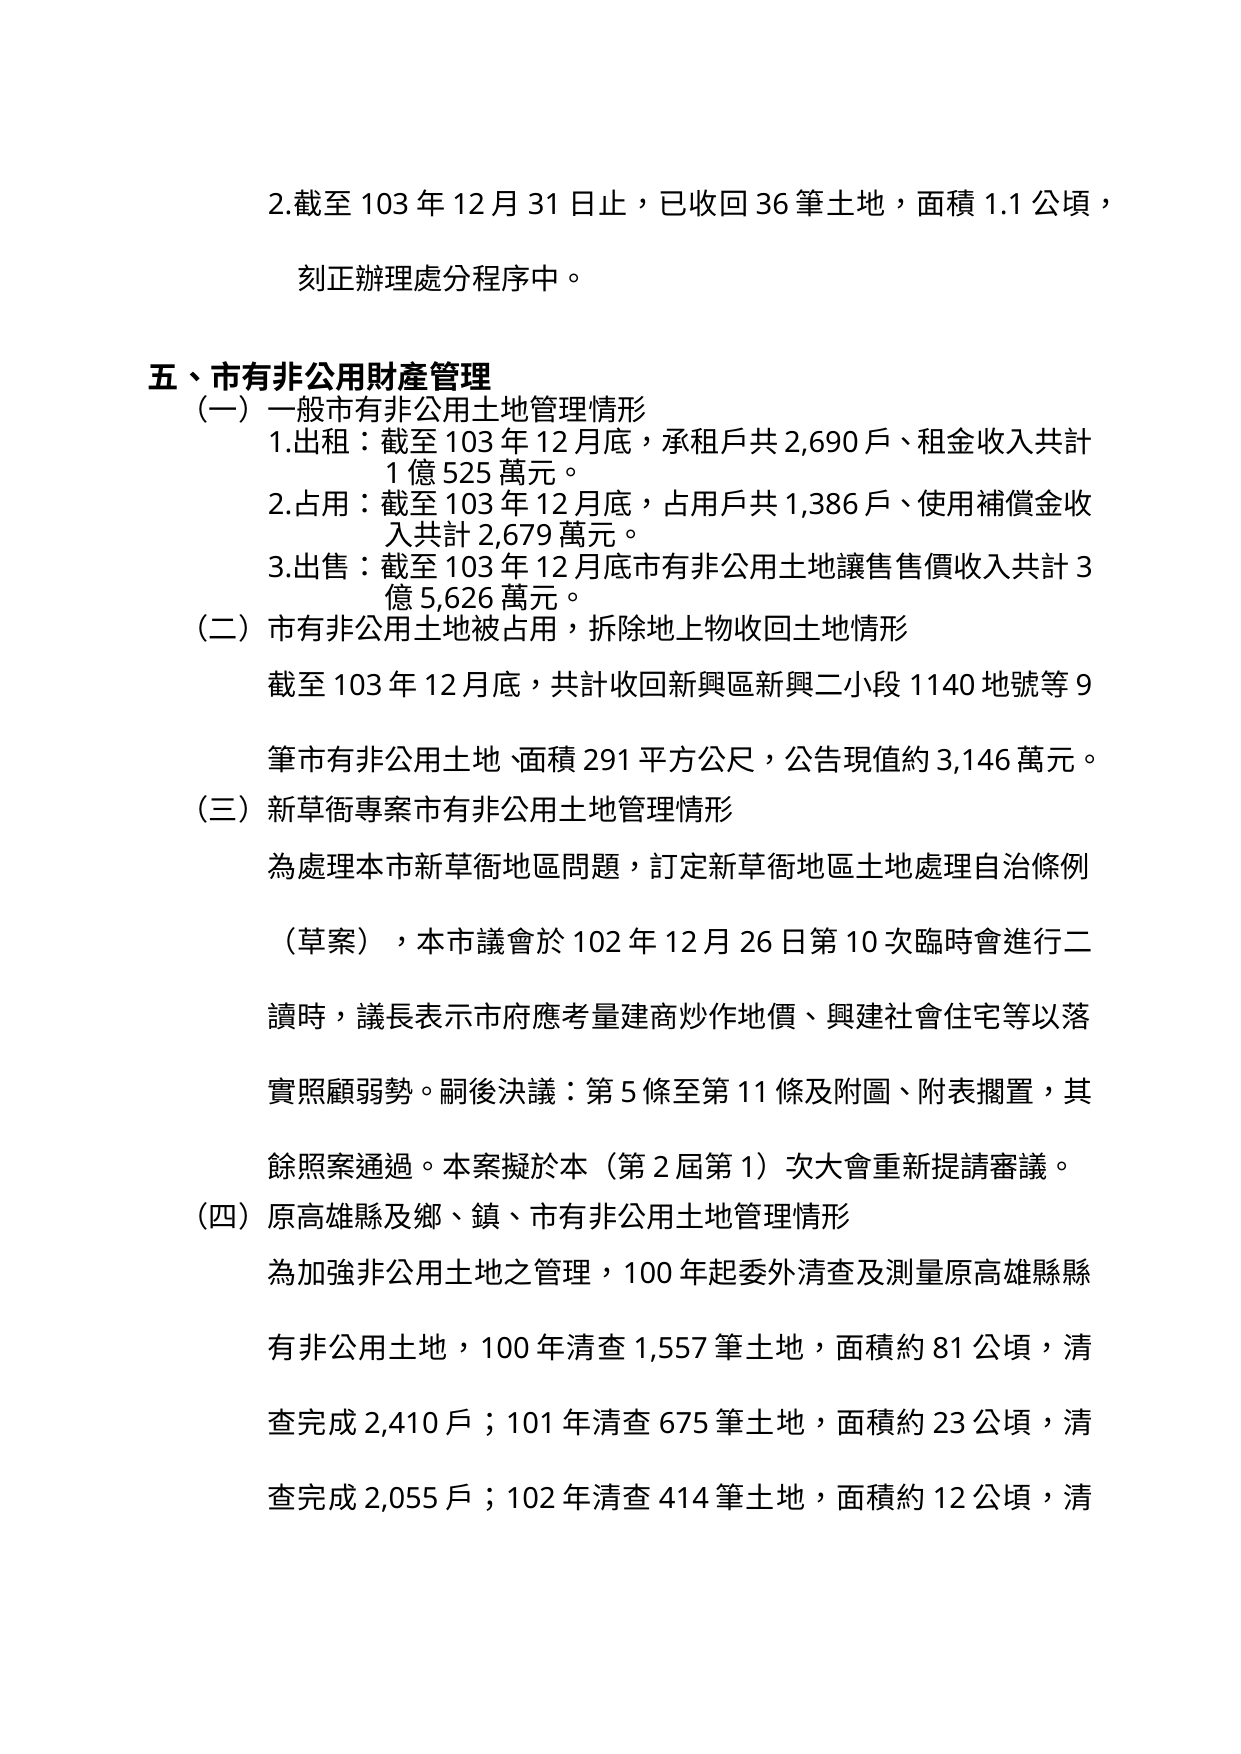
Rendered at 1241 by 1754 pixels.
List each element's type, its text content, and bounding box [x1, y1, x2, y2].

text （一）一般市有非公用土地管理情形 [160, 396, 1092, 427]
text 五、市有非公用財產管理 [148, 360, 1092, 396]
text 2.截至103年12月31日止，已收回36筆土地，面積1.1公頃，刻正辦理處分程序中。 [268, 164, 1092, 314]
text 3.出售：截至103年12月底市有非公用土地讓售售價收入共計3億5,626萬元。 [268, 552, 1092, 614]
text 為處理本市新草衙地區問題，訂定新草衙地區土地處理自治條例（草案），本市議會於102年12月26日第10次臨時會進行二讀時，議長表示市府應考量建商炒作地價、興建社會住宅等以落實照顧弱勢。嗣後決議：第5條至第11條及附圖、附表擱置，其餘照案通過。本案擬於本（第2屆第1）次大會重新提請審議。 [268, 827, 1092, 1202]
text 1.出租：截至103年12月底，承租戶共2,690戶、租金收入共計1億525萬元。 [268, 427, 1092, 489]
text （二）市有非公用土地被占用，拆除地上物收回土地情形 [160, 614, 1092, 646]
text （三）新草衙專案市有非公用土地管理情形 [160, 796, 1092, 827]
text 2.占用：截至103年12月底，占用戶共1,386戶、使用補償金收入共計2,679萬元。 [268, 489, 1092, 552]
text 截至103年12月底，共計收回新興區新興二小段1140地號等9筆市有非公用土地、面積291平方公尺，公告現值約3,146萬元。 [268, 646, 1092, 796]
text （四）原高雄縣及鄉、鎮、市有非公用土地管理情形 [160, 1202, 1092, 1233]
text 為加強非公用土地之管理，100年起委外清查及測量原高雄縣縣有非公用土地，100年清查1,557筆土地，面積約81公頃，清查完成2,410戶；101年清查675筆土地，面積約23公頃，清查完成2,055戶；102年清查414筆土地，面積約12公頃，清查完成1,156戶；103年清查55筆土地，面積約4公頃，清查完成188戶。並針對清查成果擬具開徵計畫，103年完成岡山區及路竹區開徵作業，本(104)年將完成大寮區、大社區、大樹區、美濃區及六龜區開徵使用補償金，並輔導民眾辦理承租、承購事宜。 [268, 1233, 1092, 1533]
